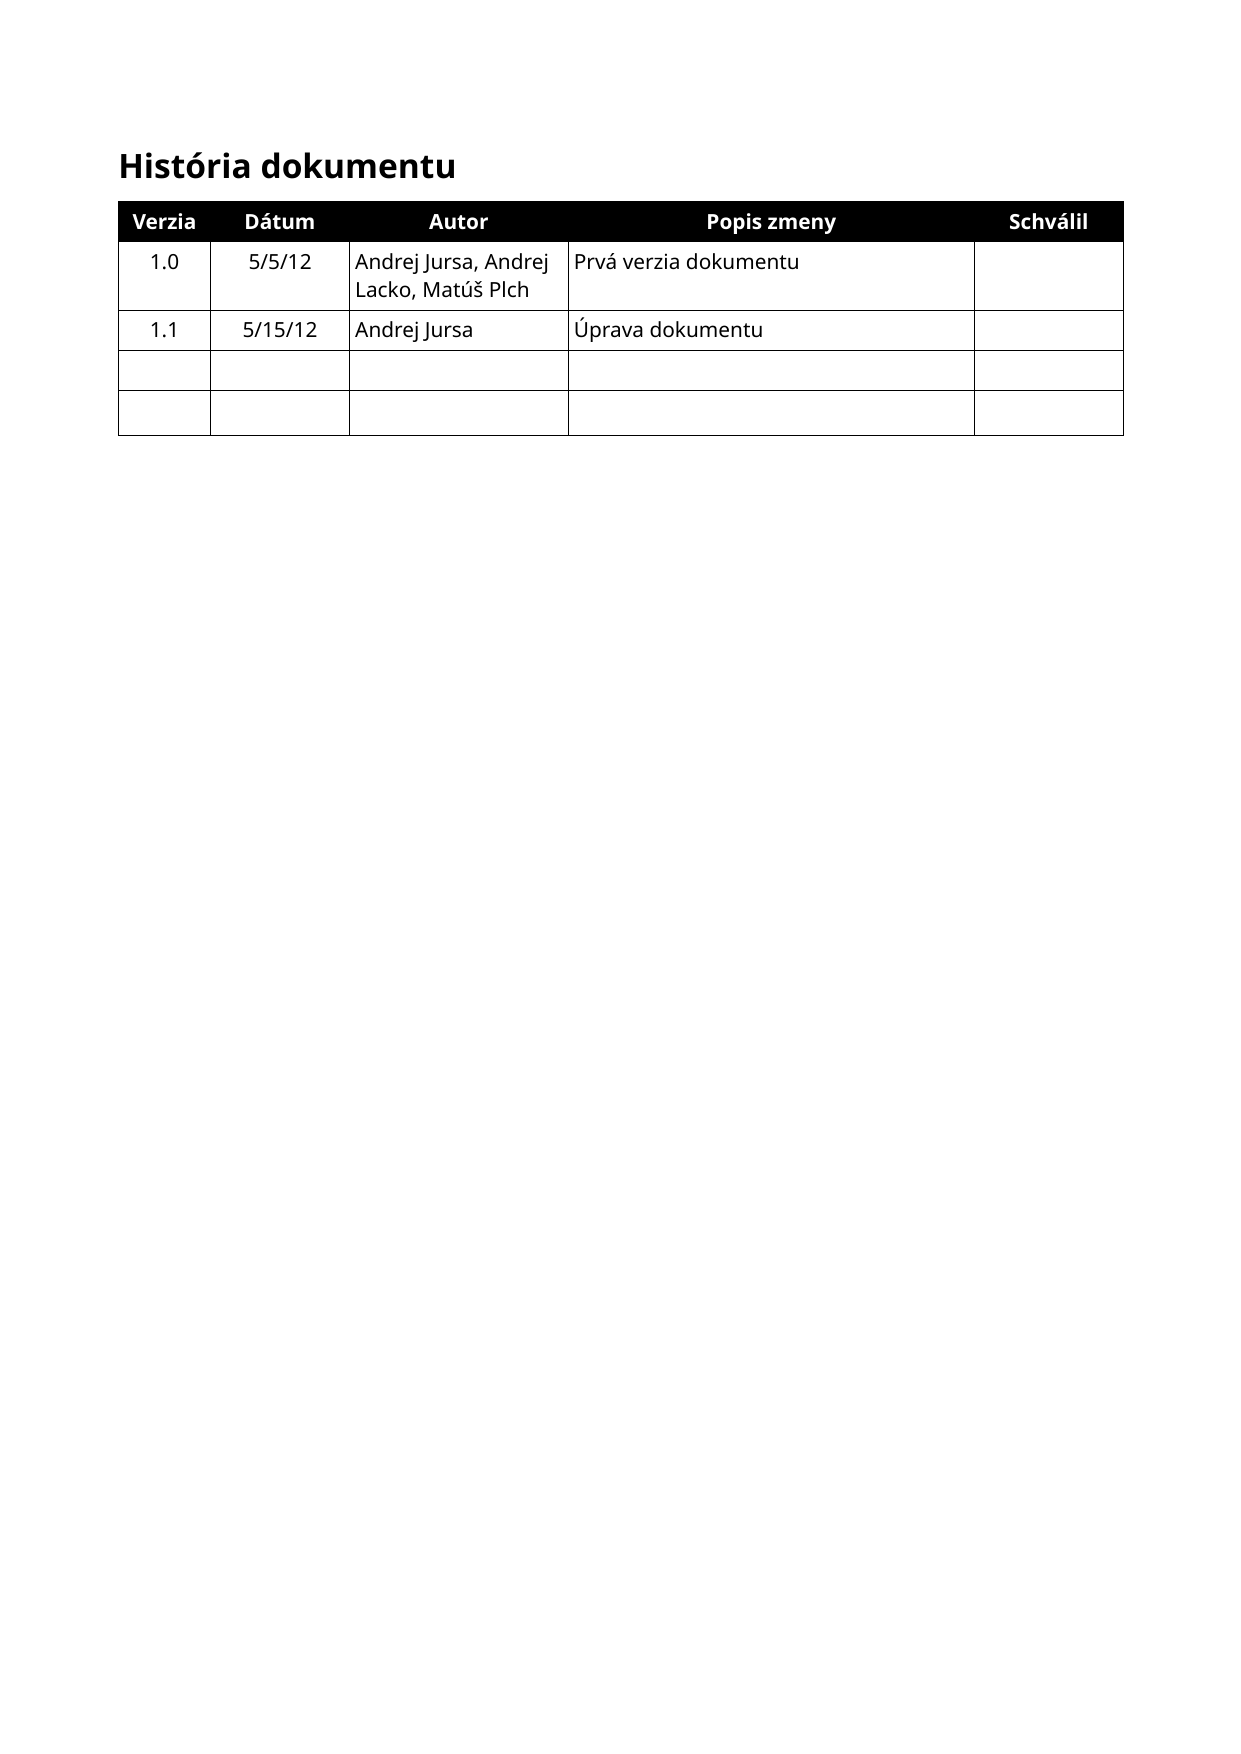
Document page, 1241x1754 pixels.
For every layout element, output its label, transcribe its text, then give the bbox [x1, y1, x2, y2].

table_cell [211, 351, 349, 390]
table_cell [975, 242, 1123, 310]
table_cell Úprava dokumentu [569, 311, 974, 350]
table_cell [119, 391, 210, 435]
table_header Schválil [975, 202, 1123, 241]
table_cell 1.1 [119, 311, 210, 350]
subtitle História dokumentu [118, 143, 1122, 189]
table_cell [211, 391, 349, 435]
table_cell 5.5.12 [211, 242, 349, 310]
table_header Dátum [211, 202, 349, 241]
table_cell [569, 391, 974, 435]
table_cell [975, 311, 1123, 350]
table_header Popis zmeny [569, 202, 974, 241]
table_cell 1.0 [119, 242, 210, 310]
table_cell Andrej Jursa [350, 311, 568, 350]
table_cell [569, 351, 974, 390]
table_cell 15.5.12 [211, 311, 349, 350]
table_cell [975, 351, 1123, 390]
table_cell [119, 351, 210, 390]
table_cell Prvá verzia dokumentu [569, 242, 974, 310]
table_cell [975, 391, 1123, 435]
table_cell Andrej Jursa, Andrej Lacko, Matúš Plch [350, 242, 568, 310]
table_header Verzia [119, 202, 210, 241]
table_header Autor [350, 202, 568, 241]
table_cell [350, 351, 568, 390]
table_cell [350, 391, 568, 435]
